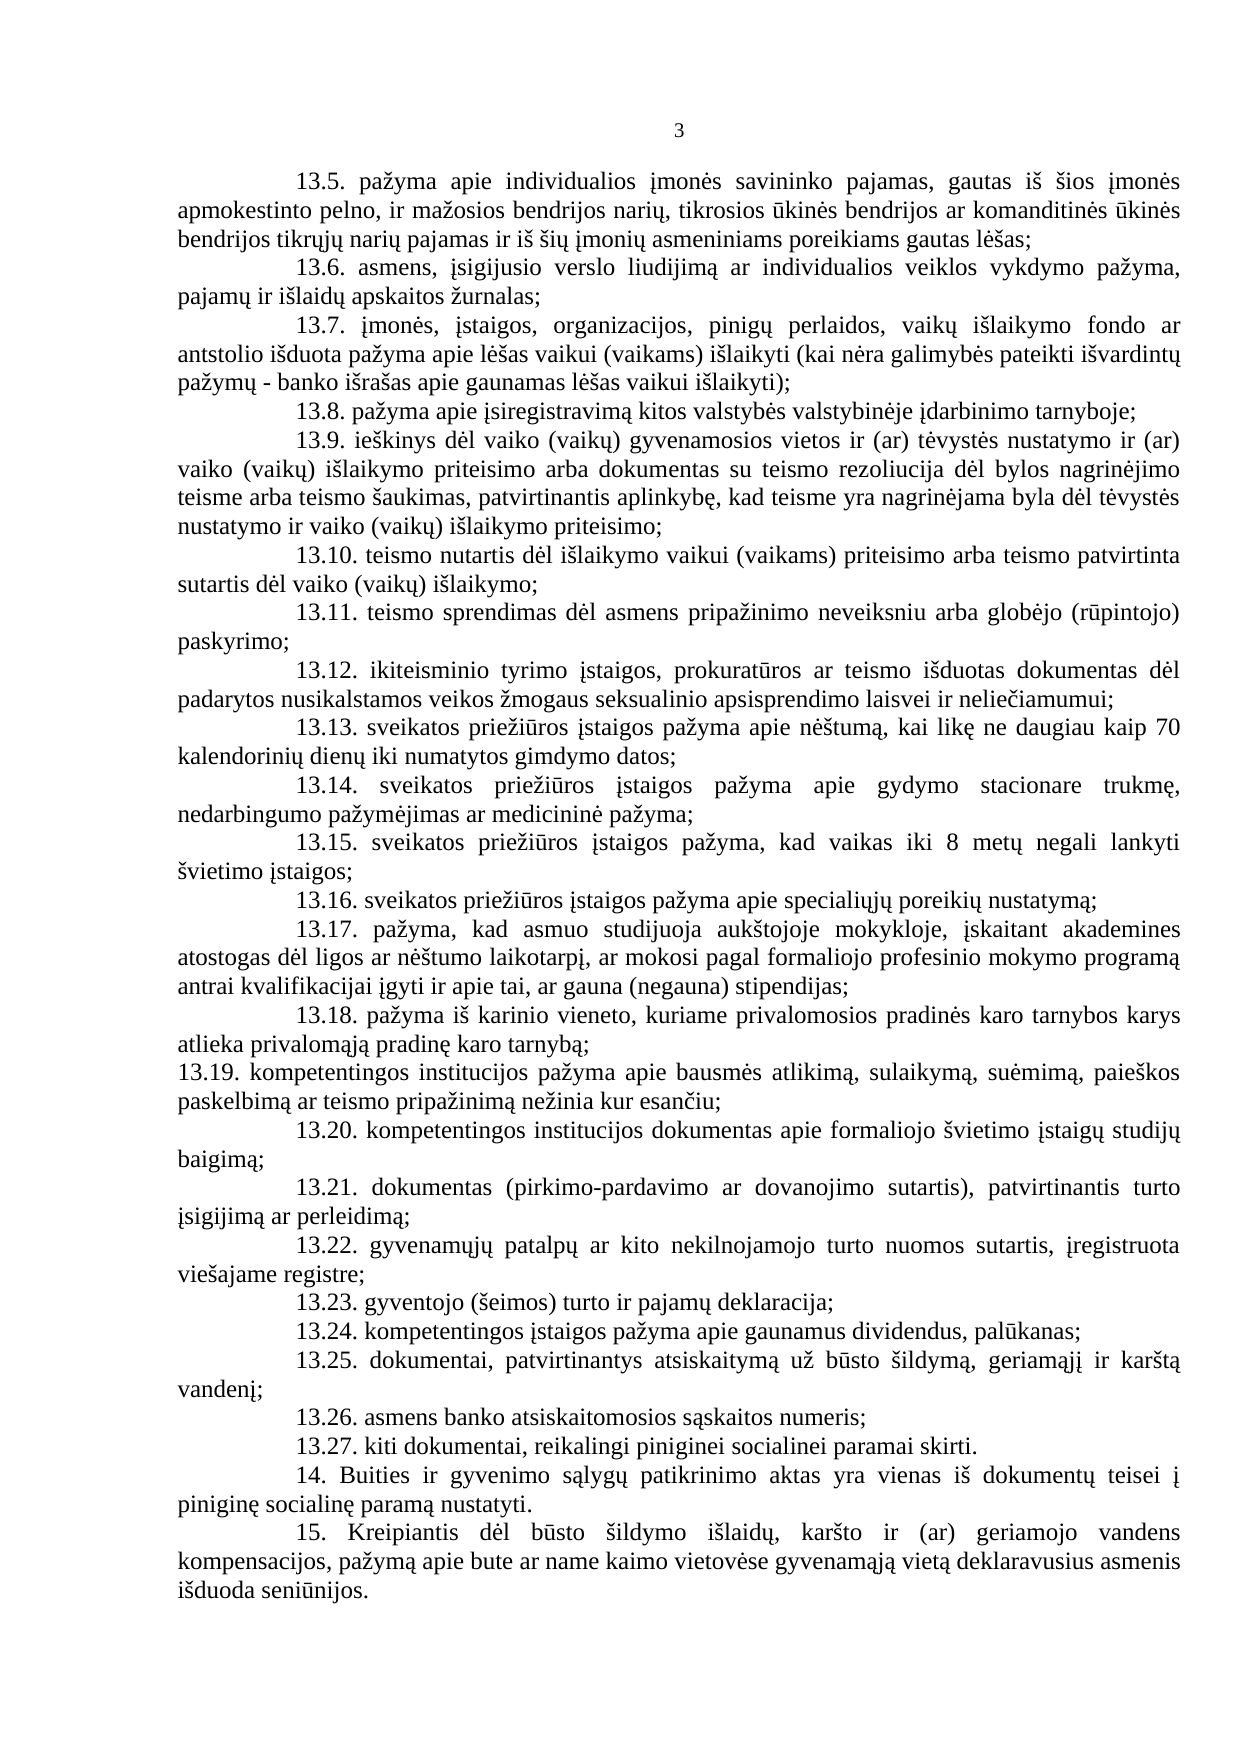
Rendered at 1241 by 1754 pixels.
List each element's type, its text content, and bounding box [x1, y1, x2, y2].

text 13.18. pažyma iš karinio vieneto, kuriame privalomosios pradinės karo tarnybos karys atlieka privalomąją pradinę karo tarnybą; [177, 1000, 1181, 1057]
text 13.8. pažyma apie įsiregistravimą kitos valstybės valstybinėje įdarbinimo tarnyboje; [177, 396, 1181, 425]
text 13.9. ieškinys dėl vaiko (vaikų) gyvenamosios vietos ir (ar) tėvystės nustatymo ir (ar) vaiko (vaikų) išlaikymo priteisimo arba dokumentas su teismo rezoliucija dėl bylos nagrinėjimo teisme arba teismo šaukimas, patvirtinantis aplinkybę, kad teisme yra nagrinėjama byla dėl tėvystės nustatymo ir vaiko (vaikų) išlaikymo priteisimo; [177, 425, 1181, 540]
text 13.23. gyventojo (šeimos) turto ir pajamų deklaracija; [177, 1287, 1181, 1316]
text 13.5. pažyma apie individualios įmonės savininko pajamas, gautas iš šios įmonės apmokestinto pelno, ir mažosios bendrijos narių, tikrosios ūkinės bendrijos ar komanditinės ūkinės bendrijos tikrųjų narių pajamas ir iš šių įmonių asmeniniams poreikiams gautas lėšas; [177, 166, 1181, 252]
text 13.22. gyvenamųjų patalpų ar kito nekilnojamojo turto nuomos sutartis, įregistruota viešajame registre; [177, 1230, 1181, 1287]
text 13.19. kompetentingos institucijos pažyma apie bausmės atlikimą, sulaikymą, suėmimą, paieškos paskelbimą ar teismo pripažinimą nežinia kur esančiu; [177, 1057, 1181, 1115]
text 13.7. įmonės, įstaigos, organizacijos, pinigų perlaidos, vaikų išlaikymo fondo ar antstolio išduota pažyma apie lėšas vaikui (vaikams) išlaikyti (kai nėra galimybės pateikti išvardintų pažymų - banko išrašas apie gaunamas lėšas vaikui išlaikyti); [177, 310, 1181, 396]
text 13.16. sveikatos priežiūros įstaigos pažyma apie specialiųjų poreikių nustatymą; [177, 885, 1181, 914]
text 13.24. kompetentingos įstaigos pažyma apie gaunamus dividendus, palūkanas; [177, 1316, 1181, 1345]
text 13.11. teismo sprendimas dėl asmens pripažinimo neveiksniu arba globėjo (rūpintojo) paskyrimo; [177, 597, 1181, 655]
text 14. Buities ir gyvenimo sąlygų patikrinimo aktas yra vienas iš dokumentų teisei į piniginę socialinę paramą nustatyti. [177, 1460, 1181, 1517]
text 13.20. kompetentingos institucijos dokumentas apie formaliojo švietimo įstaigų studijų baigimą; [177, 1115, 1181, 1172]
text 13.12. ikiteisminio tyrimo įstaigos, prokuratūros ar teismo išduotas dokumentas dėl padarytos nusikalstamos veikos žmogaus seksualinio apsisprendimo laisvei ir neliečiamumui; [177, 655, 1181, 712]
text 15. Kreipiantis dėl būsto šildymo išlaidų, karšto ir (ar) geriamojo vandens kompensacijos, pažymą apie bute ar name kaimo vietovėse gyvenamąją vietą deklaravusius asmenis išduoda seniūnijos. [177, 1517, 1181, 1604]
text 13.10. teismo nutartis dėl išlaikymo vaikui (vaikams) priteisimo arba teismo patvirtinta sutartis dėl vaiko (vaikų) išlaikymo; [177, 540, 1181, 597]
text 13.26. asmens banko atsiskaitomosios sąskaitos numeris; [177, 1402, 1181, 1431]
text 13.17. pažyma, kad asmuo studijuoja aukštojoje mokykloje, įskaitant akademines atostogas dėl ligos ar nėštumo laikotarpį, ar mokosi pagal formaliojo profesinio mokymo programą antrai kvalifikacijai įgyti ir apie tai, ar gauna (negauna) stipendijas; [177, 914, 1181, 1000]
text 13.6. asmens, įsigijusio verslo liudijimą ar individualios veiklos vykdymo pažyma, pajamų ir išlaidų apskaitos žurnalas; [177, 252, 1181, 310]
text 13.21. dokumentas (pirkimo-pardavimo ar dovanojimo sutartis), patvirtinantis turto įsigijimą ar perleidimą; [177, 1172, 1181, 1230]
text 13.25. dokumentai, patvirtinantys atsiskaitymą už būsto šildymą, geriamąjį ir karštą vandenį; [177, 1345, 1181, 1402]
text 13.27. kiti dokumentai, reikalingi piniginei socialinei paramai skirti. [177, 1431, 1181, 1460]
text 13.14. sveikatos priežiūros įstaigos pažyma apie gydymo stacionare trukmę, nedarbingumo pažymėjimas ar medicininė pažyma; [177, 770, 1181, 827]
text 13.13. sveikatos priežiūros įstaigos pažyma apie nėštumą, kai likę ne daugiau kaip 70 kalendorinių dienų iki numatytos gimdymo datos; [177, 712, 1181, 770]
text 13.15. sveikatos priežiūros įstaigos pažyma, kad vaikas iki 8 metų negali lankyti švietimo įstaigos; [177, 827, 1181, 885]
